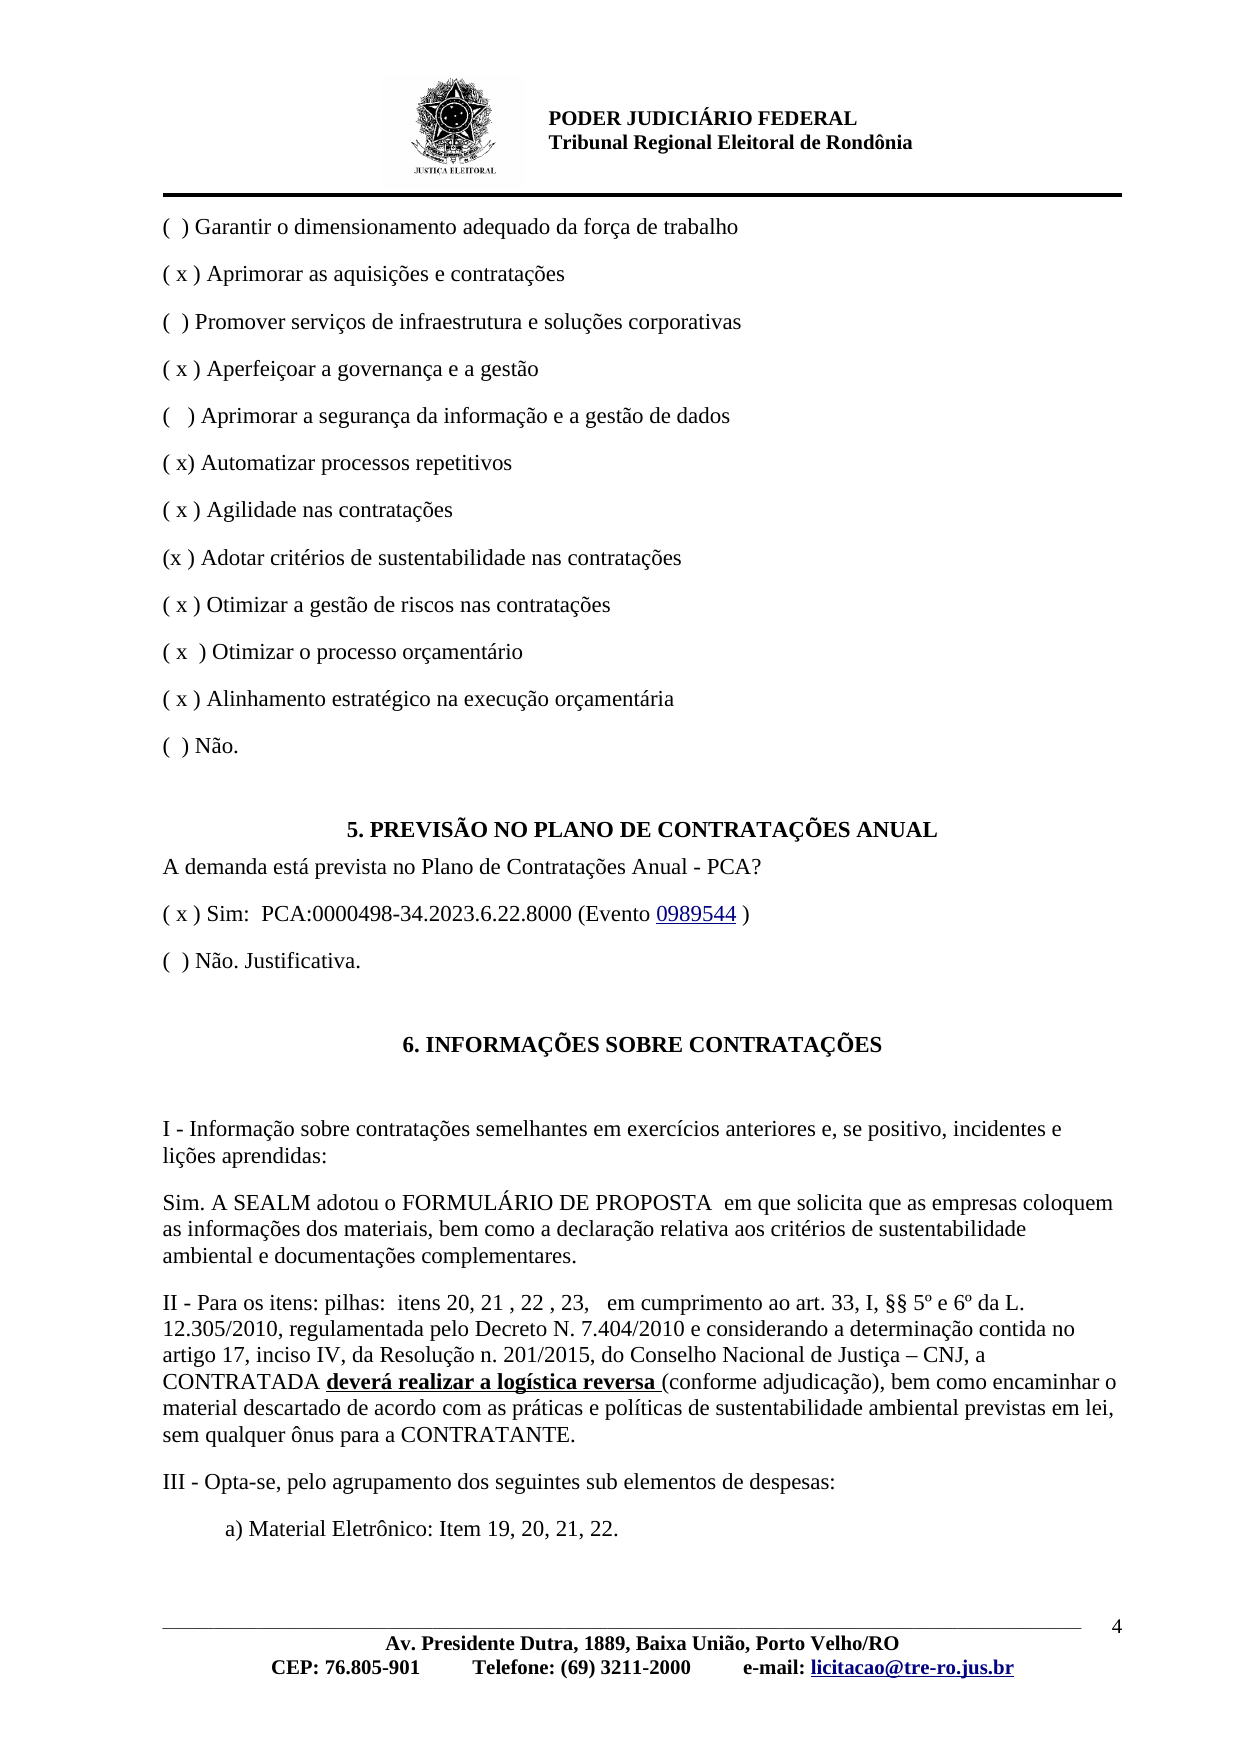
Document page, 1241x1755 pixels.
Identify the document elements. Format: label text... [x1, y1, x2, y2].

text ( ) Aprimorar a segurança da informação e a gestão de dados [162, 402, 1122, 428]
text I - Informação sobre contratações semelhantes em exercícios anteriores e, se positivo, incidentes e lições aprendidas: [162, 1115, 1122, 1168]
text ( x ) Aprimorar as aquisições e contratações [162, 261, 1122, 287]
text ( ) Promover serviços de infraestrutura e soluções corporativas [162, 308, 1122, 334]
text ( x ) Agilidade nas contratações [162, 496, 1122, 523]
text ( ) Garantir o dimensionamento adequado da força de trabalho [162, 213, 1122, 240]
text 6. INFORMAÇÕES SOBRE CONTRATAÇÕES [169, 1031, 1116, 1058]
text ( ) Não. [162, 732, 1122, 759]
text 5. PREVISÃO NO PLANO DE CONTRATAÇÕES ANUAL [169, 816, 1116, 843]
text ( ) Não. Justificativa. [162, 947, 1122, 974]
text A demanda está prevista no Plano de Contratações Anual - PCA? [162, 853, 1122, 879]
text ( x ) Alinhamento estratégico na execução orçamentária [162, 685, 1122, 712]
text III - Opta-se, pelo agrupamento dos seguintes sub elementos de despesas: [162, 1468, 1122, 1494]
text ( x ) Otimizar a gestão de riscos nas contratações [162, 591, 1122, 617]
text a) Material Eletrônico: Item 19, 20, 21, 22. [225, 1515, 1122, 1541]
text II - Para os itens: pilhas: itens 20, 21 , 22 , 23, em cumprimento ao art. 33, I, §§ 5º e 6º da L. 12.305/2010, regulamentada pelo Decreto N. 7.404/2010 e considerando a determinação contida no artigo 17, inciso IV, da Resolução n. 201/2015, do Conselho Nacional de Justiça – CNJ, a CONTRATADA deverá realizar a logística reversa (conforme adjudicação), bem como encaminhar o material descartado de acordo com as práticas e políticas de sustentabilidade ambiental previstas em lei, sem qualquer ônus para a CONTRATANTE. [162, 1289, 1122, 1447]
text ( x) Automatizar processos repetitivos [162, 449, 1122, 476]
text ( x ) Otimizar o processo orçamentário [162, 638, 1122, 664]
text Sim. A SEALM adotou o FORMULÁRIO DE PROPOSTA em que solicita que as empresas coloquem as informações dos materiais, bem como a declaração relativa aos critérios de sustentabilidade ambiental e documentações complementares. [162, 1189, 1122, 1268]
text (x ) Adotar critérios de sustentabilidade nas contratações [162, 544, 1122, 570]
text ( x ) Aperfeiçoar a governança e a gestão [162, 355, 1122, 381]
text ( x ) Sim: PCA:0000498-34.2023.6.22.8000 (Evento 0989544 ) [162, 900, 1122, 927]
